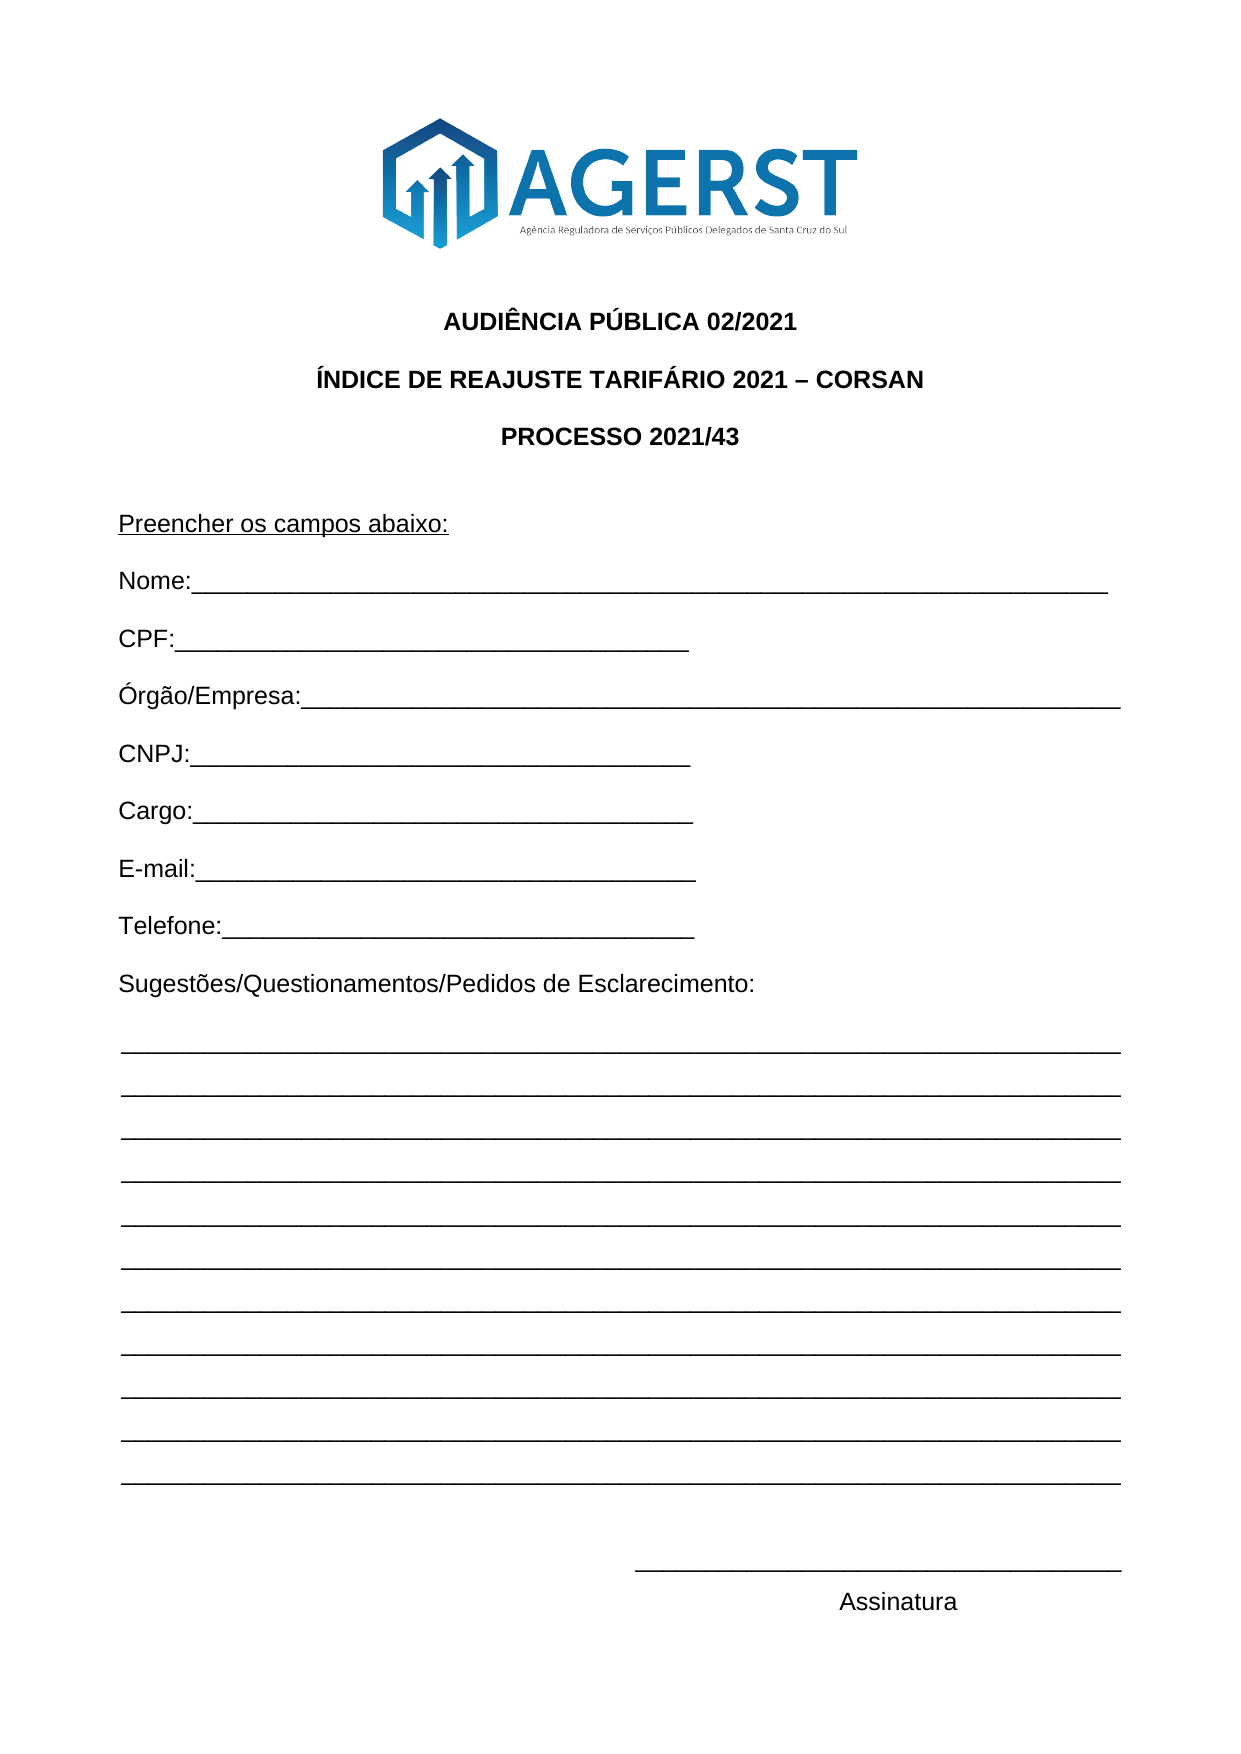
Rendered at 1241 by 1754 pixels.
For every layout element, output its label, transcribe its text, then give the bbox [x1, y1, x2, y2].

text AUDIÊNCIA PÚBLICA 02/2021 [118, 307, 1122, 336]
picture [382, 118, 858, 249]
text CPF:_____________________________________ [118, 623, 1122, 652]
text Telefone:__________________________________ [118, 911, 1122, 940]
text Assinatura [118, 1587, 1122, 1615]
text Sugestões/Questionamentos/Pedidos de Esclarecimento:_________________________ [118, 968, 1122, 997]
text PROCESSO 2021/43 [118, 422, 1122, 451]
text Nome:__________________________________________________________________ [118, 566, 1122, 595]
text ________________________________________________________________________________________________________________________________________________________________________________________________________________________________________________________________________________________________________________________________________________________________________________________________________________________________________________________________________________________________________________________________________________________________________________________________________________________________________________________________________________________________________________________________________________________________________________________________________________________________________________________________________________________________ [118, 1026, 1122, 1529]
text ÍNDICE DE REAJUSTE TARIFÁRIO 2021 – CORSAN [118, 365, 1122, 393]
text Órgão/Empresa:___________________________________________________________ [118, 681, 1122, 710]
text CNPJ:____________________________________ [118, 738, 1122, 767]
text ___________________________________ [118, 1543, 1122, 1572]
text E-mail:____________________________________ [118, 853, 1122, 882]
text Cargo:____________________________________ [118, 796, 1122, 825]
text Preencher os campos abaixo: [118, 508, 1122, 537]
